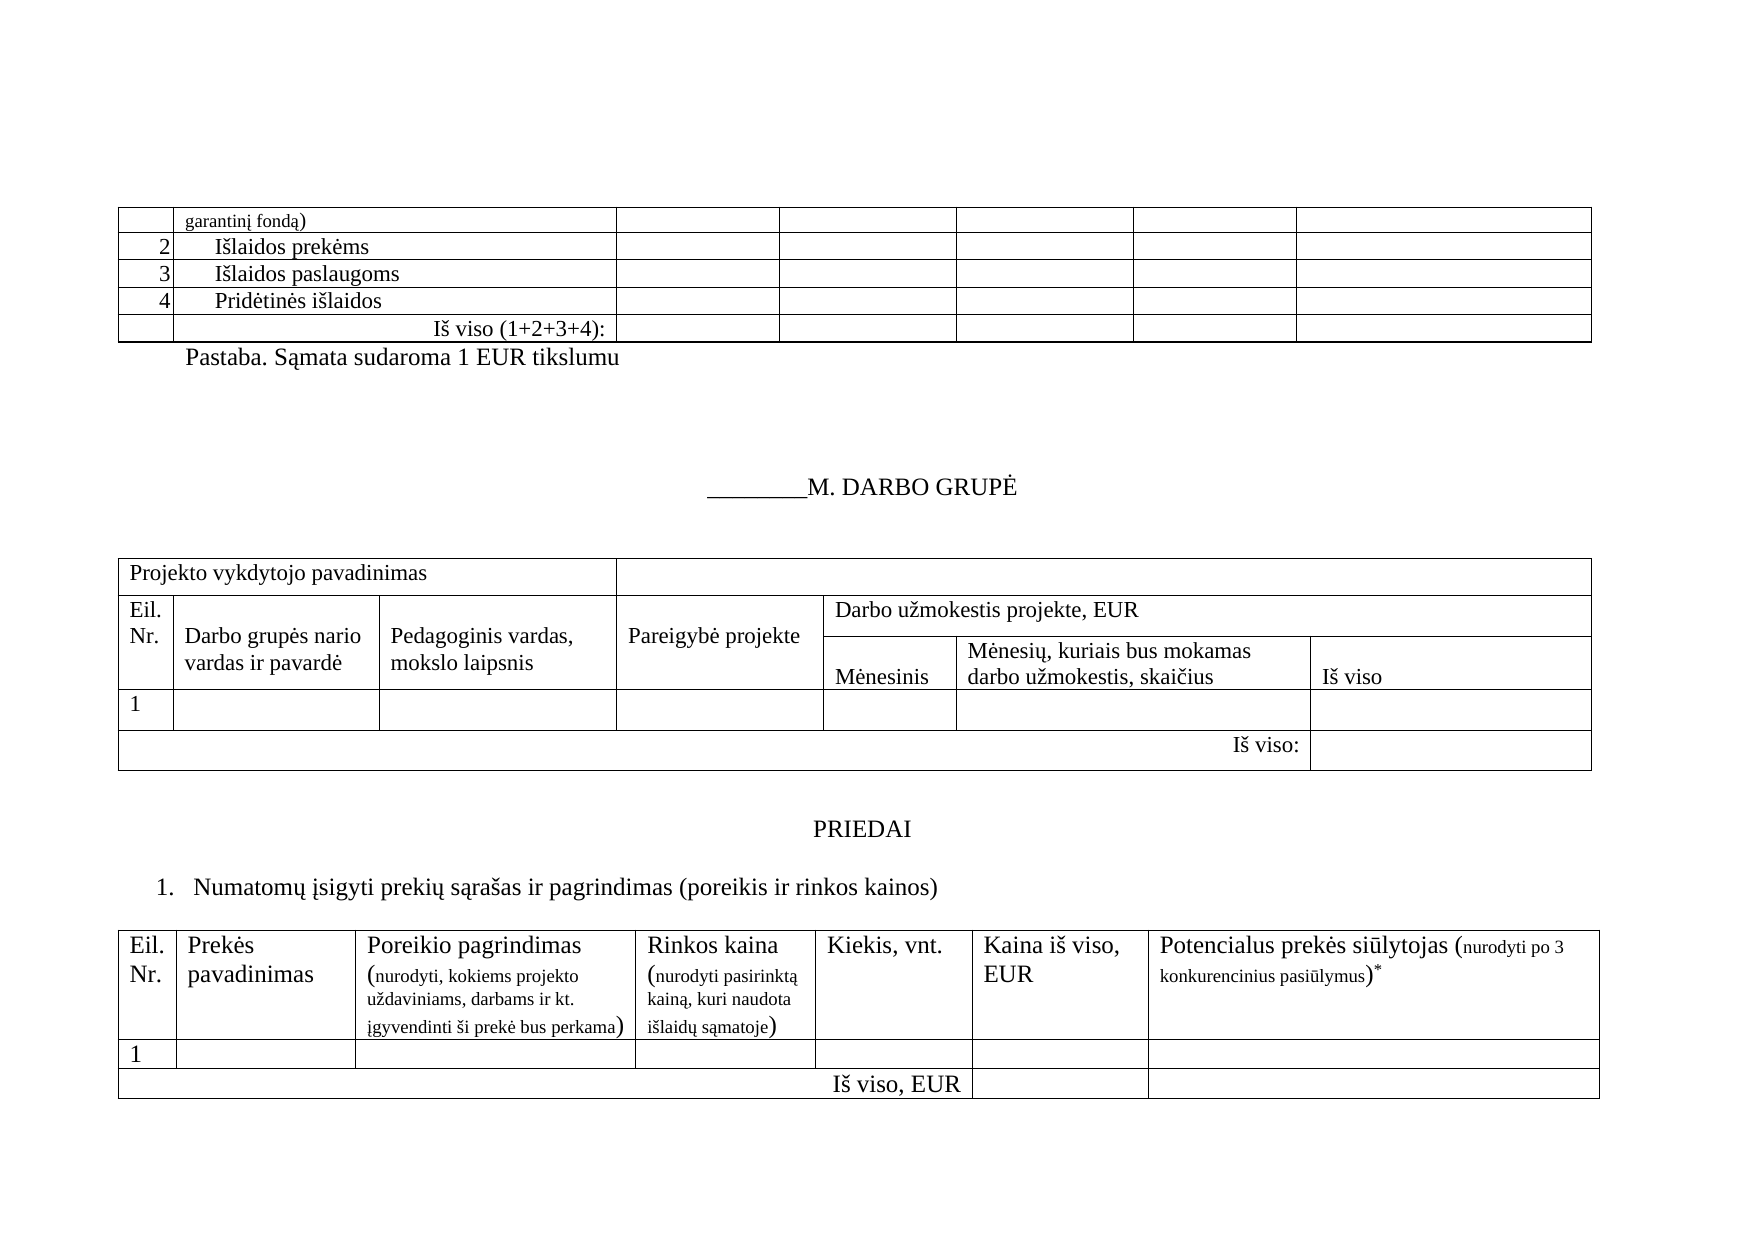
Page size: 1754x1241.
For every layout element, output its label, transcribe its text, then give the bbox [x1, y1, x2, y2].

table_cell Darbo grupės nario vardas ir pavardė [174, 596, 379, 689]
text ________M. DARBO GRUPĖ [118, 472, 1577, 501]
table_header Kiekis, vnt. [816, 931, 972, 1038]
table_header Potencialus prekės siūlytojas (nurodyti po 3 konkurencinius pasiūlymus)* [1149, 931, 1599, 1038]
table_cell [1297, 315, 1591, 341]
table_cell [380, 690, 616, 730]
table_cell [617, 288, 779, 314]
table_cell [816, 1040, 972, 1068]
table_cell [177, 1040, 355, 1068]
table_cell [1149, 1069, 1599, 1098]
table_header Rinkos kaina (nurodyti pasirinktą kainą, kuri naudota išlaidų sąmatoje) [636, 931, 815, 1038]
table_cell [1134, 288, 1296, 314]
text Pastaba. Sąmata sudaroma 1 EUR tikslumu [185, 343, 1577, 371]
table_cell Išlaidos paslaugoms [174, 260, 616, 287]
table_cell [356, 1040, 635, 1068]
table_cell Pedagoginis vardas, mokslo laipsnis [380, 596, 616, 689]
table_cell [973, 1040, 1148, 1068]
table_cell [617, 315, 779, 341]
table_cell Iš viso, EUR [119, 1069, 972, 1098]
table_cell [617, 260, 779, 287]
table_cell [957, 233, 1133, 259]
table_cell [780, 288, 956, 314]
text 1. Numatomų įsigyti prekių sąrašas ir pagrindimas (poreikis ir rinkos kainos) [156, 872, 1577, 901]
table_cell [1297, 208, 1591, 232]
table_cell Iš viso: [119, 731, 1310, 770]
table_cell [1297, 260, 1591, 287]
text PRIEDAI [118, 814, 1577, 843]
table_cell [780, 315, 956, 341]
table_cell [617, 233, 779, 259]
table_cell garantinį fondą) [174, 208, 616, 232]
table_cell 3 [119, 260, 173, 287]
table_cell Mėnesinis [824, 637, 956, 689]
table_header Kaina iš viso, EUR [973, 931, 1148, 1038]
table_cell [1134, 315, 1296, 341]
table_cell Eil. Nr. [119, 596, 173, 689]
table_cell [957, 315, 1133, 341]
table_cell 4 [119, 288, 173, 314]
table_cell [957, 288, 1133, 314]
table_cell [1134, 260, 1296, 287]
table_cell [617, 208, 779, 232]
table_cell [1297, 288, 1591, 314]
table_cell Iš viso (1+2+3+4): [174, 315, 616, 341]
table_header Eil. Nr. [119, 931, 176, 1038]
table_cell Iš viso [1311, 637, 1591, 689]
table_cell Pareigybė projekte [617, 596, 823, 689]
table_cell Darbo užmokestis projekte, EUR [824, 596, 1591, 636]
table_cell [1134, 208, 1296, 232]
table_header Poreikio pagrindimas (nurodyti, kokiems projekto uždaviniams, darbams ir kt. įgyvendinti ši prekė bus perkama) [356, 931, 635, 1038]
table_cell Mėnesių, kuriais bus mokamas darbo užmokestis, skaičius [957, 637, 1310, 689]
table_cell 2 [119, 233, 173, 259]
table_cell [174, 690, 379, 730]
table_cell [824, 690, 956, 730]
table_cell [780, 260, 956, 287]
table_cell [119, 315, 173, 341]
table_cell [1311, 690, 1591, 730]
table_header Prekės pavadinimas [177, 931, 355, 1038]
table_cell [957, 208, 1133, 232]
table_cell [780, 233, 956, 259]
table_cell [119, 208, 173, 232]
table_cell [780, 208, 956, 232]
table_cell [957, 260, 1133, 287]
table_cell 1 [119, 690, 173, 730]
table_cell 1 [119, 1040, 176, 1068]
table_cell [617, 690, 823, 730]
table_cell [1311, 731, 1591, 770]
table_cell [636, 1040, 815, 1068]
table_cell [1134, 233, 1296, 259]
table_cell Pridėtinės išlaidos [174, 288, 616, 314]
table_cell [973, 1069, 1148, 1098]
table_header [617, 559, 1591, 595]
table_cell [957, 690, 1310, 730]
table_cell Išlaidos prekėms [174, 233, 616, 259]
table_cell [1297, 233, 1591, 259]
table_header Projekto vykdytojo pavadinimas [119, 559, 616, 595]
table_cell [1149, 1040, 1599, 1068]
